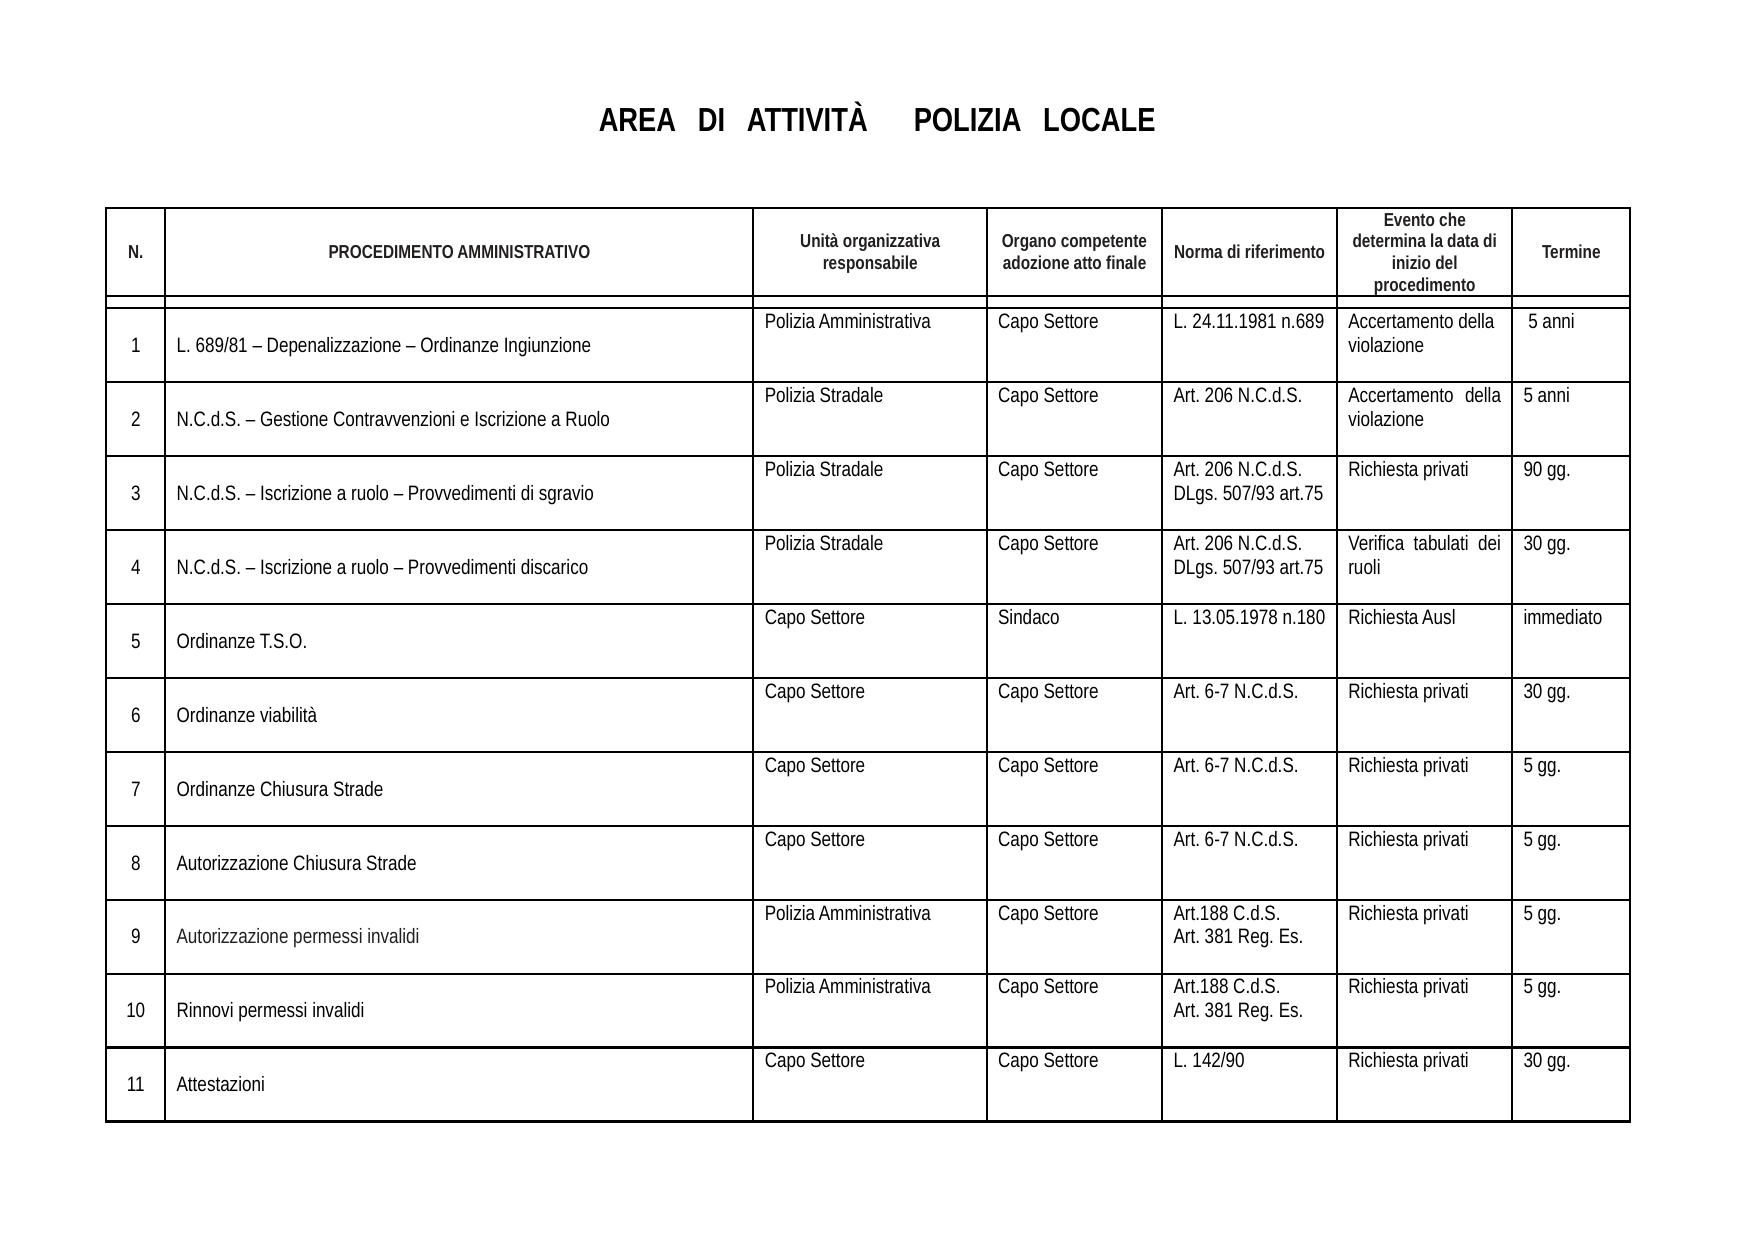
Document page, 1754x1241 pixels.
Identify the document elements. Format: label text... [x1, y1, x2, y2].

table_cell Ordinanze viabilità [166, 679, 752, 751]
table_cell 5 anni [1513, 383, 1629, 455]
table_cell Autorizzazione Chiusura Strade [166, 827, 752, 898]
text AREA DI ATTIVITÀ POLIZIA LOCALE [118, 100, 1636, 173]
table_cell 7 [107, 753, 164, 824]
table_cell 11 [107, 1049, 164, 1120]
table_cell 4 [107, 531, 164, 603]
table_header Termine [1513, 209, 1629, 295]
table_cell Polizia Stradale [754, 531, 986, 603]
table_cell [988, 297, 1161, 307]
table_cell Capo Settore [988, 753, 1161, 824]
table_cell 8 [107, 827, 164, 898]
table_cell Art. 206 N.C.d.S. DLgs. 507/93 art.75 [1163, 457, 1336, 529]
table_cell Polizia Amministrativa [754, 309, 986, 381]
table_cell 5 gg. [1513, 975, 1629, 1046]
table_cell Rinnovi permessi invalidi [166, 975, 752, 1046]
table_cell Capo Settore [988, 975, 1161, 1046]
table_header PROCEDIMENTO AMMINISTRATIVO [166, 209, 752, 295]
table_cell N.C.d.S. – Iscrizione a ruolo – Provvedimenti di sgravio [166, 457, 752, 529]
table_cell Autorizzazione permessi invalidi [166, 901, 752, 972]
table_cell L. 689/81 – Depenalizzazione – Ordinanze Ingiunzione [166, 309, 752, 381]
table_cell Richiesta privati [1338, 827, 1511, 898]
table_cell Polizia Stradale [754, 383, 986, 455]
table_cell 5 [107, 605, 164, 677]
table_cell Capo Settore [988, 1049, 1161, 1120]
table_cell Capo Settore [754, 605, 986, 677]
table_cell [107, 297, 164, 307]
table_cell Verifica tabulati dei ruoli [1338, 531, 1511, 603]
table_cell Richiesta privati [1338, 679, 1511, 751]
table_cell 3 [107, 457, 164, 529]
table_cell 30 gg. [1513, 679, 1629, 751]
table_cell Richiesta Ausl [1338, 605, 1511, 677]
table_cell L. 24.11.1981 n.689 [1163, 309, 1336, 381]
table_cell Polizia Stradale [754, 457, 986, 529]
table_cell Capo Settore [988, 901, 1161, 972]
table_cell Richiesta privati [1338, 901, 1511, 972]
table_cell Attestazioni [166, 1049, 752, 1120]
table_cell Capo Settore [988, 309, 1161, 381]
table_cell immediato [1513, 605, 1629, 677]
table_cell Capo Settore [988, 457, 1161, 529]
table_cell Richiesta privati [1338, 1049, 1511, 1120]
table_cell Art. 206 N.C.d.S. DLgs. 507/93 art.75 [1163, 531, 1336, 603]
table_cell Richiesta privati [1338, 457, 1511, 529]
table_cell Capo Settore [988, 679, 1161, 751]
table_cell 30 gg. [1513, 531, 1629, 603]
table_cell 5 gg. [1513, 827, 1629, 898]
table_cell Accertamento della violazione [1338, 383, 1511, 455]
table_cell Art. 6-7 N.C.d.S. [1163, 679, 1336, 751]
table_cell Sindaco [988, 605, 1161, 677]
table_cell 30 gg. [1513, 1049, 1629, 1120]
table_cell [1163, 297, 1336, 307]
table_cell Capo Settore [754, 827, 986, 898]
table_cell [754, 297, 986, 307]
table_cell Art.188 C.d.S. Art. 381 Reg. Es. [1163, 901, 1336, 972]
table_cell Capo Settore [754, 753, 986, 824]
table_cell 9 [107, 901, 164, 972]
table_cell Polizia Amministrativa [754, 901, 986, 972]
table_cell Richiesta privati [1338, 975, 1511, 1046]
table_cell Accertamento della violazione [1338, 309, 1511, 381]
table_header Organo competente adozione atto finale [988, 209, 1161, 295]
table_cell Capo Settore [754, 679, 986, 751]
table_cell [166, 297, 752, 307]
table_cell [1338, 297, 1511, 307]
table_cell Ordinanze T.S.O. [166, 605, 752, 677]
table_cell 5 gg. [1513, 753, 1629, 824]
table_cell 1 [107, 309, 164, 381]
table_header Unità organizzativa responsabile [754, 209, 986, 295]
table_cell Art. 6-7 N.C.d.S. [1163, 827, 1336, 898]
table_header Norma di riferimento [1163, 209, 1336, 295]
table_cell 2 [107, 383, 164, 455]
table_cell Art. 206 N.C.d.S. [1163, 383, 1336, 455]
table_cell L. 13.05.1978 n.180 [1163, 605, 1336, 677]
table_cell 90 gg. [1513, 457, 1629, 529]
table_cell N.C.d.S. – Gestione Contravvenzioni e Iscrizione a Ruolo [166, 383, 752, 455]
table_cell Polizia Amministrativa [754, 975, 986, 1046]
table_cell N.C.d.S. – Iscrizione a ruolo – Provvedimenti discarico [166, 531, 752, 603]
table_header N. [107, 209, 164, 295]
table_cell Richiesta privati [1338, 753, 1511, 824]
table_cell L. 142/90 [1163, 1049, 1336, 1120]
table_cell Capo Settore [988, 531, 1161, 603]
table_cell [1513, 297, 1629, 307]
table_cell Ordinanze Chiusura Strade [166, 753, 752, 824]
table_cell 10 [107, 975, 164, 1046]
table_cell Art. 6-7 N.C.d.S. [1163, 753, 1336, 824]
table_cell 6 [107, 679, 164, 751]
table_cell 5 anni [1513, 309, 1629, 381]
table_cell 5 gg. [1513, 901, 1629, 972]
table_cell Art.188 C.d.S. Art. 381 Reg. Es. [1163, 975, 1336, 1046]
table_cell Capo Settore [754, 1049, 986, 1120]
table_cell Capo Settore [988, 827, 1161, 898]
table_header Evento che determina la data di inizio del procedimento [1338, 209, 1511, 295]
table_cell Capo Settore [988, 383, 1161, 455]
